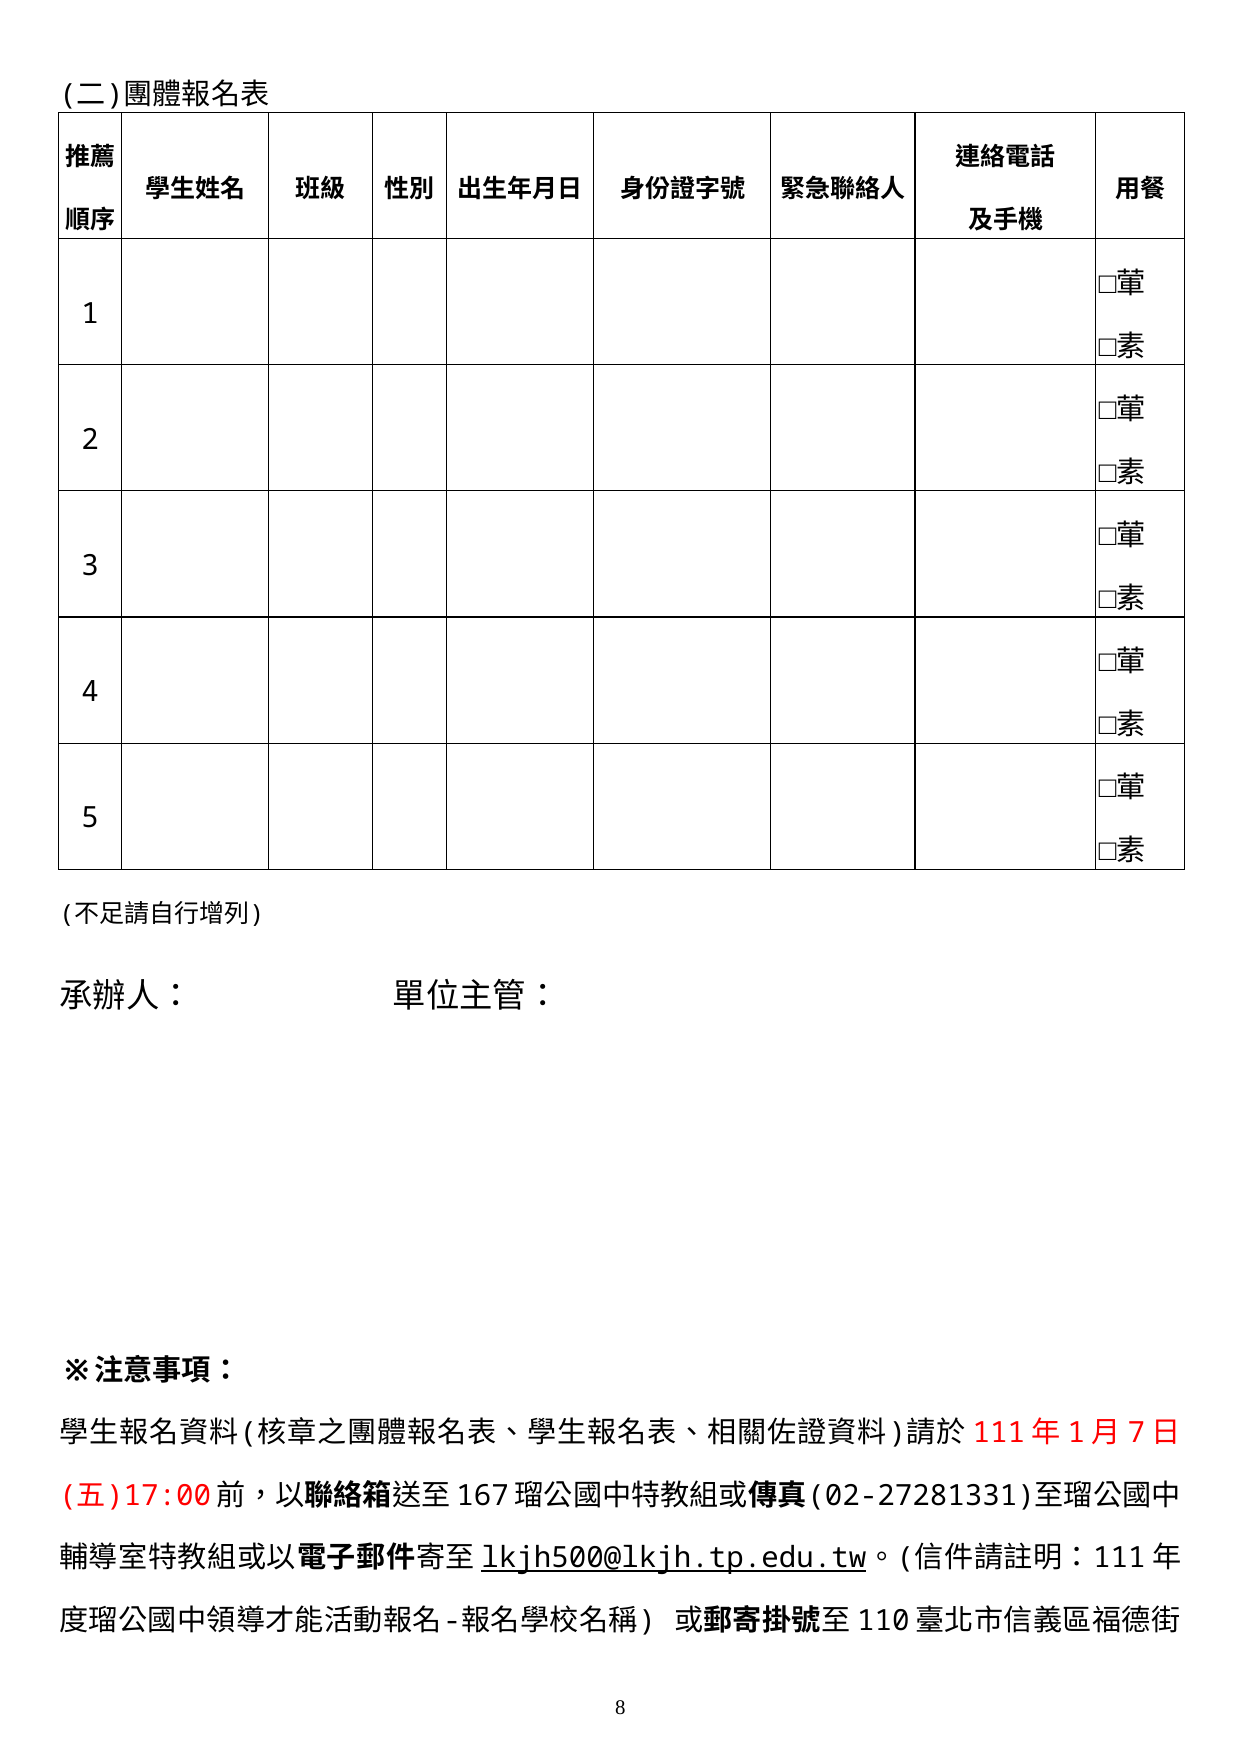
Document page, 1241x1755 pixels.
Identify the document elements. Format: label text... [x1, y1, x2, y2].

table_header 用餐 [1096, 113, 1184, 238]
table_cell [269, 239, 372, 364]
table_cell [594, 365, 770, 490]
table_cell □葷 □素 [1096, 491, 1184, 616]
table_cell □葷 □素 [1096, 365, 1184, 490]
table_cell [122, 744, 268, 868]
table_cell [373, 239, 446, 364]
table_cell [916, 744, 1095, 868]
table_cell [122, 618, 268, 742]
table_cell □葷 □素 [1096, 618, 1184, 742]
table_cell [373, 744, 446, 868]
table_cell [269, 365, 372, 490]
text ※注意事項： [59, 1326, 1181, 1388]
table_cell [373, 365, 446, 490]
text (不足請自行增列) [59, 870, 1181, 932]
table_cell [771, 365, 914, 490]
table_cell 3 [59, 491, 121, 616]
table_cell [447, 744, 593, 868]
table_cell [447, 239, 593, 364]
table_cell [771, 491, 914, 616]
table_header 緊急聯絡人 [771, 113, 914, 238]
table_cell 5 [59, 744, 121, 868]
table_header 推薦 順序 [59, 113, 121, 238]
table_cell [594, 618, 770, 742]
table_cell [269, 491, 372, 616]
table_header 連絡電話 及手機 [916, 113, 1095, 238]
table_cell 1 [59, 239, 121, 364]
table_cell [771, 744, 914, 868]
table_cell [122, 365, 268, 490]
table_cell [447, 365, 593, 490]
text 承辦人： 單位主管： [59, 951, 1181, 1013]
table_cell [594, 491, 770, 616]
text 學生報名資料(核章之團體報名表、學生報名表、相關佐證資料)請於111年1月7日(五)17:00前，以聯絡箱送至167瑠公國中特教組或傳真(02-27281331)至瑠公國中輔導室特教組或以電子郵件寄至lkjh500@lkjh.tp.edu.tw。(信件請註明：111年度瑠公國中領導才能活動報名-報名學校名稱) 或郵寄掛號至110臺北市信義區福德街 [59, 1388, 1181, 1638]
table_cell [269, 744, 372, 868]
table_cell [916, 618, 1095, 742]
table_cell [447, 491, 593, 616]
table_cell 2 [59, 365, 121, 490]
table_cell □葷 □素 [1096, 744, 1184, 868]
table_cell [916, 491, 1095, 616]
table_cell [373, 491, 446, 616]
table_cell □葷 □素 [1096, 239, 1184, 364]
table_header 學生姓名 [122, 113, 268, 238]
table_cell [916, 365, 1095, 490]
table_cell [916, 239, 1095, 364]
table_cell [771, 618, 914, 742]
table_cell [122, 239, 268, 364]
table_header 身份證字號 [594, 113, 770, 238]
table_cell [122, 491, 268, 616]
table_cell [594, 744, 770, 868]
table_header 性別 [373, 113, 446, 238]
table_header 出生年月日 [447, 113, 593, 238]
table_cell [594, 239, 770, 364]
text (二)團體報名表 [59, 50, 1181, 112]
table_cell [373, 618, 446, 742]
table_cell 4 [59, 618, 121, 742]
table_cell [269, 618, 372, 742]
table_cell [771, 239, 914, 364]
table_cell [447, 618, 593, 742]
table_header 班級 [269, 113, 372, 238]
